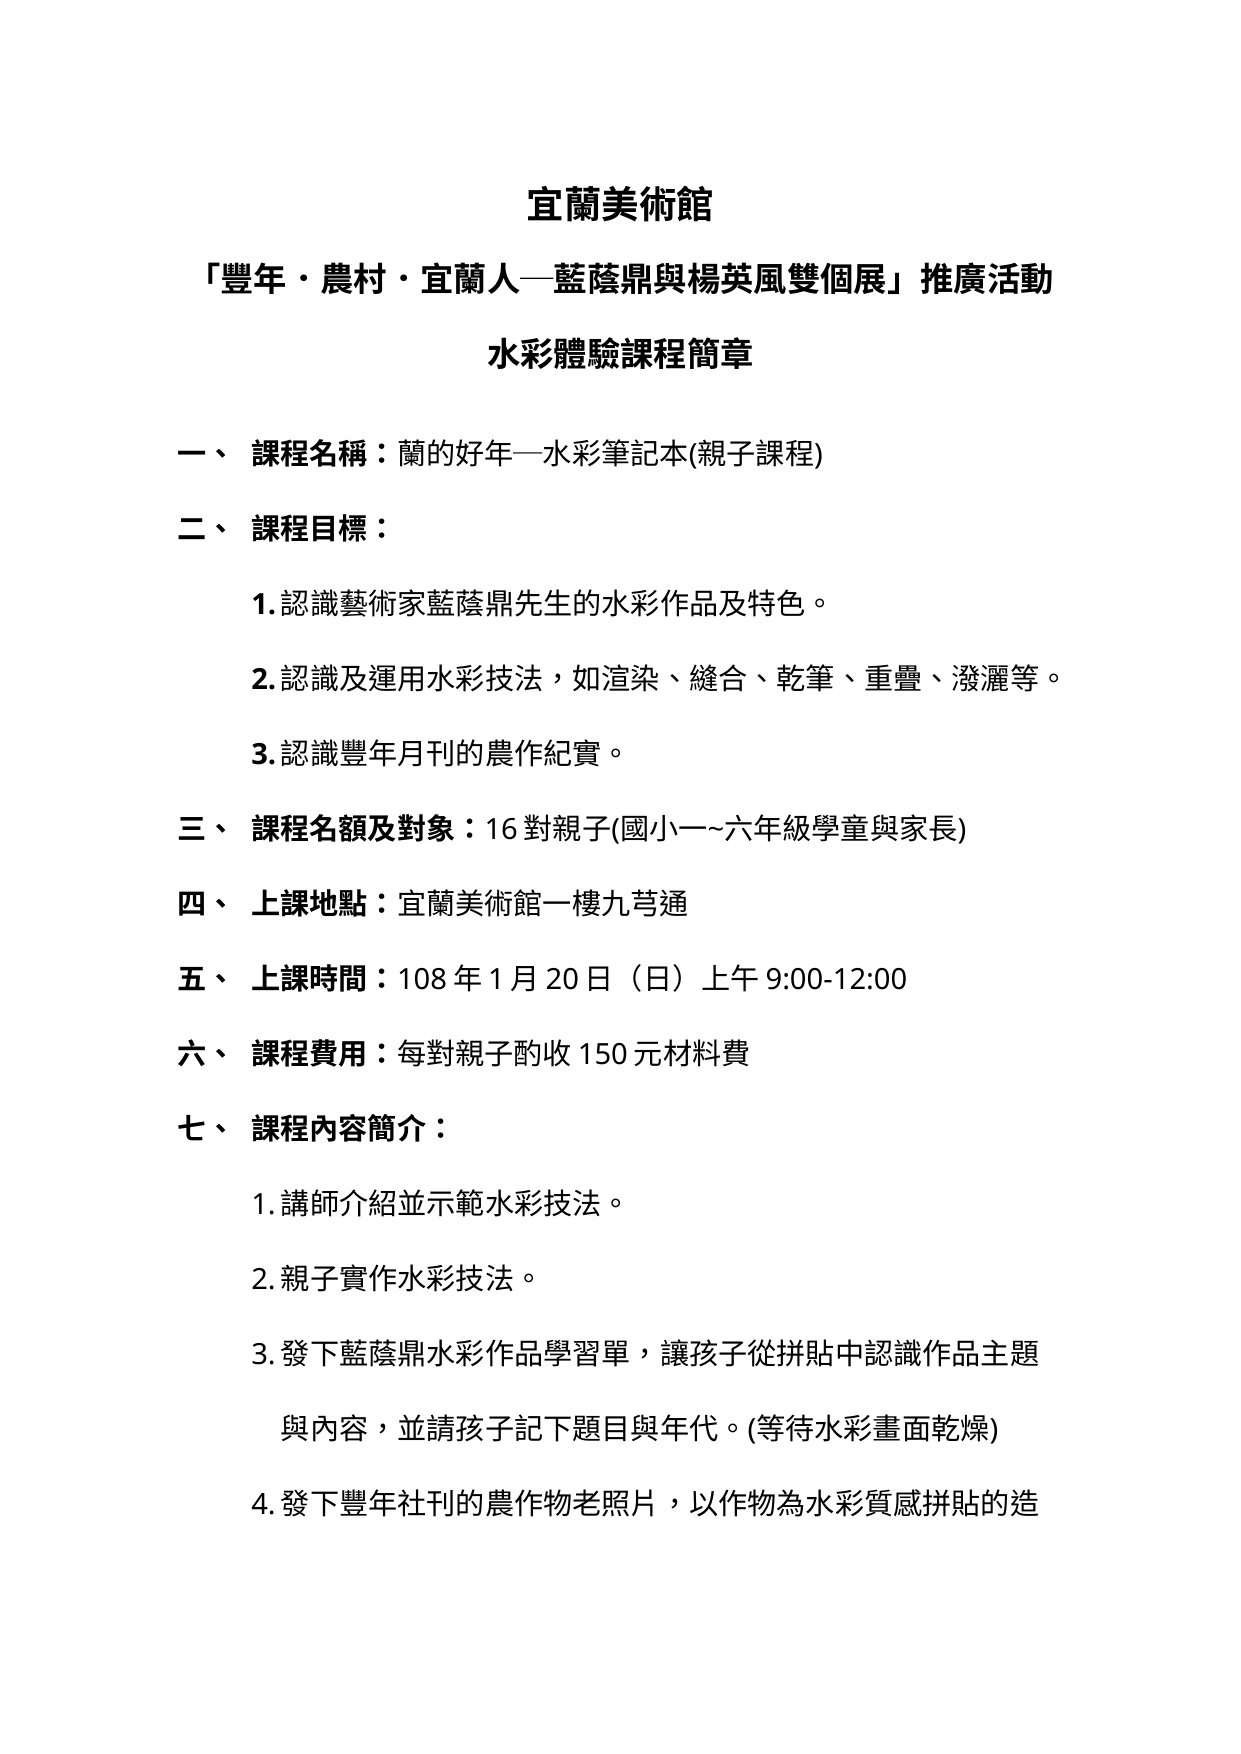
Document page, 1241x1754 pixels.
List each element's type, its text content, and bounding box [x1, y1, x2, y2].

list 上課時間：108年1月20日（日）上午9:00-12:00 [177, 939, 1063, 1014]
list 親子實作水彩技法。 [251, 1239, 1063, 1314]
list 發下藍蔭鼎水彩作品學習單，讓孩子從拼貼中認識作品主題與內容，並請孩子記下題目與年代。(等待水彩畫面乾燥) [251, 1314, 1063, 1464]
list 發下豐年社刊的農作物老照片，以作物為水彩質感拼貼的造 [251, 1464, 1063, 1539]
list 課程費用：每對親子酌收150元材料費 [177, 1014, 1063, 1089]
list 認識藝術家藍蔭鼎先生的水彩作品及特色。 [251, 564, 1063, 639]
list 課程目標： [177, 489, 1063, 564]
list 課程名稱：蘭的好年─水彩筆記本(親子課程) [177, 414, 1063, 489]
list 認識及運用水彩技法，如渲染、縫合、乾筆、重疊、潑灑等。 [251, 639, 1063, 714]
list 上課地點：宜蘭美術館一樓九芎通 [177, 864, 1063, 939]
text 宜蘭美術館 [177, 164, 1063, 239]
list 認識豐年月刊的農作紀實。 [251, 714, 1063, 789]
list 課程內容簡介： [177, 1089, 1063, 1164]
text 「豐年．農村．宜蘭人─藍蔭鼎與楊英風雙個展」推廣活動 [177, 239, 1063, 314]
text 水彩體驗課程簡章 [177, 314, 1063, 389]
list 課程名額及對象：16對親子(國小一~六年級學童與家長) [177, 789, 1063, 864]
list 講師介紹並示範水彩技法。 [251, 1164, 1063, 1239]
